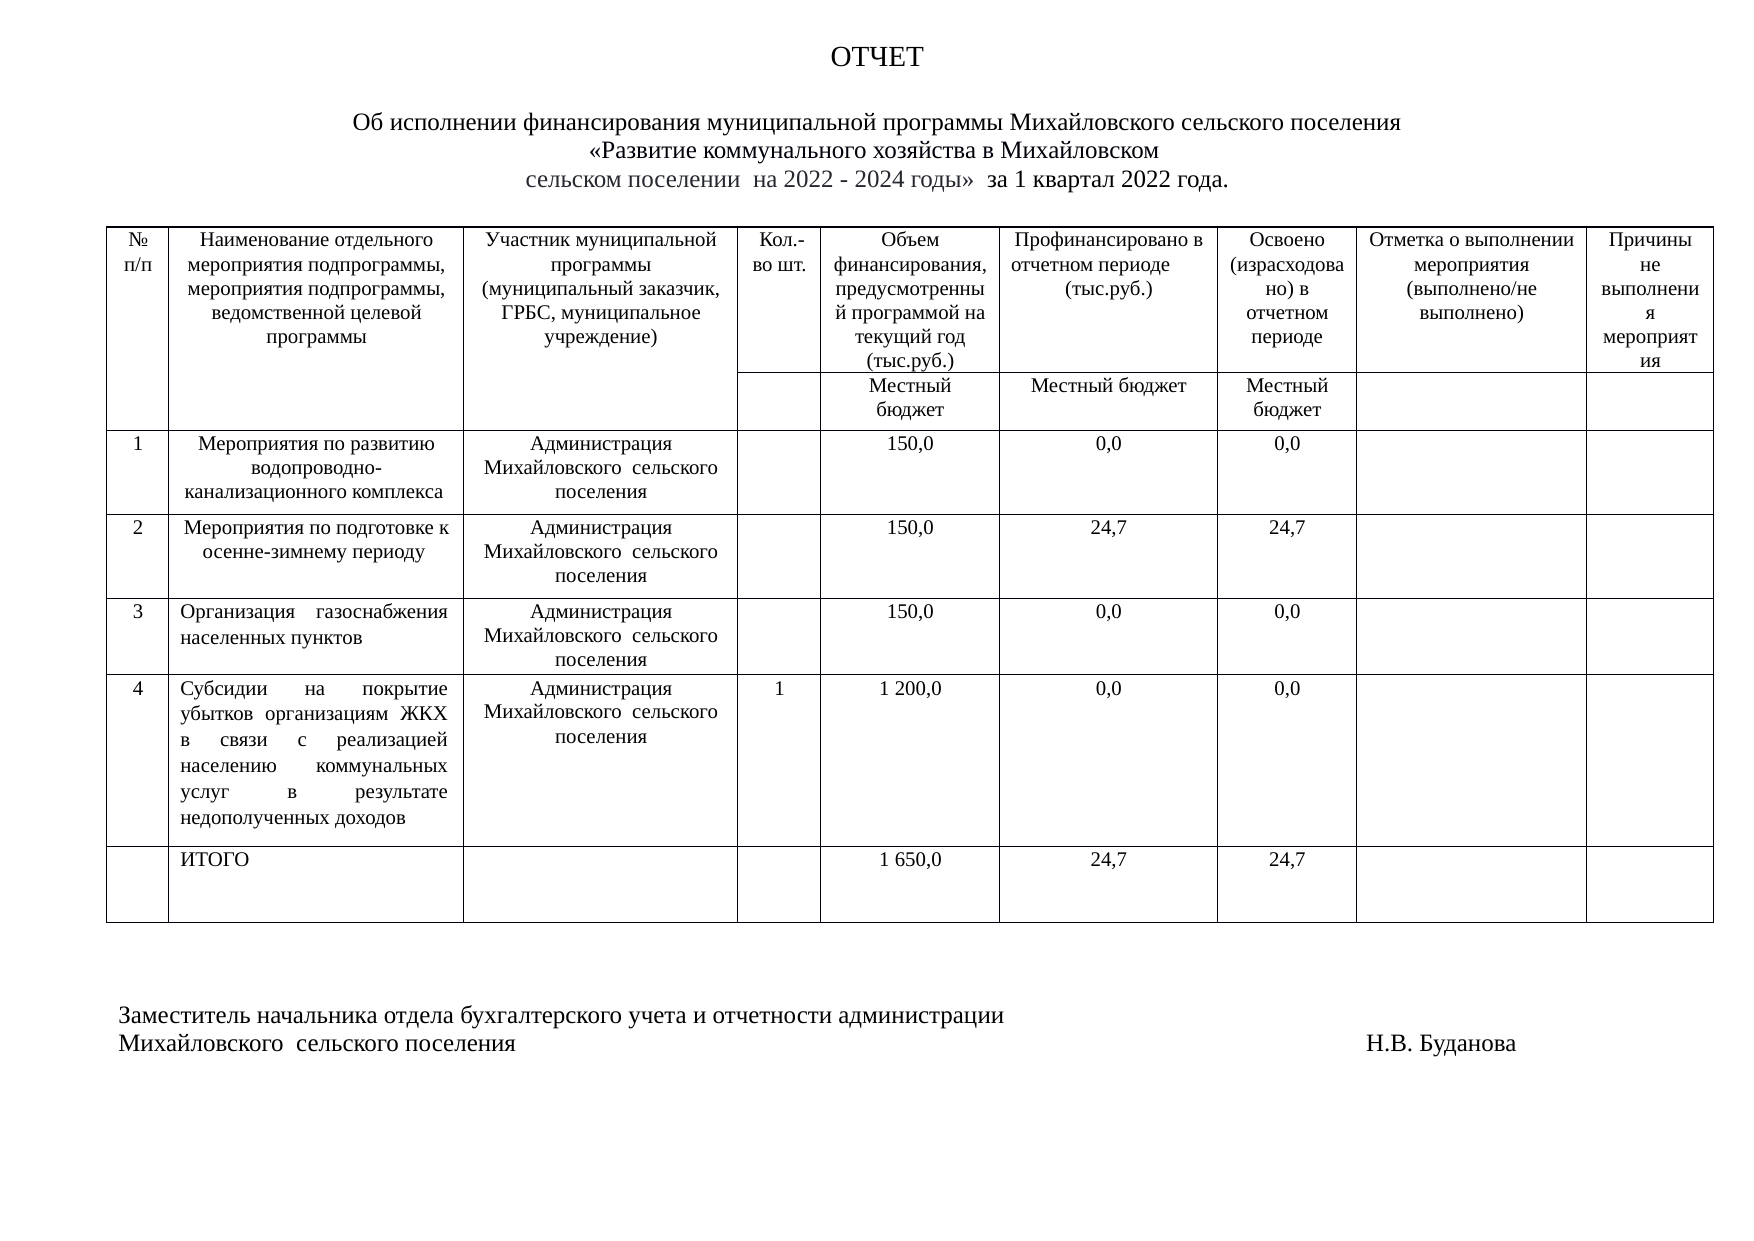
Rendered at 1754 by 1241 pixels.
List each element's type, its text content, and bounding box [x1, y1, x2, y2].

table_cell Местный бюджет [821, 373, 999, 429]
table_cell Местный бюджет [1000, 373, 1217, 429]
table_header № п/п [107, 228, 168, 429]
text сельском поселении на 2022 - 2024 годы» за 1 квартал 2022 года. [118, 164, 1636, 193]
table_cell Администрация Михайловского сельского поселения [464, 515, 737, 598]
table_cell Субсидии на покрытие убытков организациям ЖКХ в связи с реализацией населению коммунальных услуг в результате недополученных доходов [169, 675, 463, 846]
table_cell Местный бюджет [1218, 373, 1356, 429]
table_cell 24,7 [1218, 515, 1356, 598]
table_cell [1587, 599, 1713, 674]
table_cell [738, 515, 820, 598]
table_cell [738, 599, 820, 674]
table_cell 0,0 [1000, 675, 1217, 846]
table_cell [1357, 431, 1586, 514]
table_cell 4 [107, 675, 168, 846]
text Михайловского сельского поселения Н.В. Буданова [118, 1028, 1636, 1057]
table_cell 2 [107, 515, 168, 598]
table_cell Администрация Михайловского сельского поселения [464, 599, 737, 674]
table_cell 150,0 [821, 431, 999, 514]
table_cell Администрация Михайловского сельского поселения [464, 431, 737, 514]
table_cell 0,0 [1218, 675, 1356, 846]
table_header Объем финансирования, предусмотренный программой на текущий год (тыс.руб.) [821, 228, 999, 372]
table_cell 3 [107, 599, 168, 674]
table_cell [738, 373, 820, 429]
text Об исполнении финансирования муниципальной программы Михайловского сельского поселения «Развитие коммунального хозяйства в Михайловском [118, 107, 1636, 164]
table_cell [1587, 431, 1713, 514]
table_cell 24,7 [1218, 847, 1356, 922]
table_cell 150,0 [821, 599, 999, 674]
table_cell Мероприятия по развитию водопроводно-канализационного комплекса [169, 431, 463, 514]
table_cell 1 650,0 [821, 847, 999, 922]
table_header Профинансировано в отчетном периоде (тыс.руб.) [1000, 228, 1217, 372]
table_cell Мероприятия по подготовке к осенне-зимнему периоду [169, 515, 463, 598]
table_cell 0,0 [1218, 599, 1356, 674]
table_cell 0,0 [1000, 431, 1217, 514]
table_cell [738, 431, 820, 514]
table_header Наименование отдельного мероприятия подпрограммы, мероприятия подпрограммы, ведомственной целевой программы [169, 228, 463, 429]
table_cell [1587, 675, 1713, 846]
table_cell 0,0 [1218, 431, 1356, 514]
table_cell [1357, 599, 1586, 674]
table_header Кол.-во шт. [738, 228, 820, 372]
table_cell 1 [107, 431, 168, 514]
table_cell 24,7 [1000, 515, 1217, 598]
table_cell 1 [738, 675, 820, 846]
text ОТЧЕТ [118, 39, 1636, 73]
table_cell [107, 847, 168, 922]
table_cell 0,0 [1000, 599, 1217, 674]
table_cell 24,7 [1000, 847, 1217, 922]
table_cell [738, 847, 820, 922]
table_cell ИТОГО [169, 847, 463, 922]
table_header Участник муниципальной программы (муниципальный заказчик, ГРБС, муниципальное учреждение) [464, 228, 737, 429]
table_header Причины не выполнения мероприятия [1587, 228, 1713, 372]
table_cell [1587, 847, 1713, 922]
table_cell 1 200,0 [821, 675, 999, 846]
text Заместитель начальника отдела бухгалтерского учета и отчетности администрации [118, 1000, 1636, 1028]
table_header Отметка о выполнении мероприятия (выполнено/не выполнено) [1357, 228, 1586, 372]
table_cell Администрация Михайловского сельского поселения [464, 675, 737, 846]
table_cell [1587, 373, 1713, 429]
table_cell Организация газоснабжения населенных пунктов [169, 599, 463, 674]
table_cell [464, 847, 737, 922]
table_header Освоено (израсходовано) в отчетном периоде [1218, 228, 1356, 372]
table_cell [1357, 373, 1586, 429]
table_cell [1587, 515, 1713, 598]
table_cell [1357, 847, 1586, 922]
table_cell [1357, 675, 1586, 846]
table_cell 150,0 [821, 515, 999, 598]
table_cell [1357, 515, 1586, 598]
